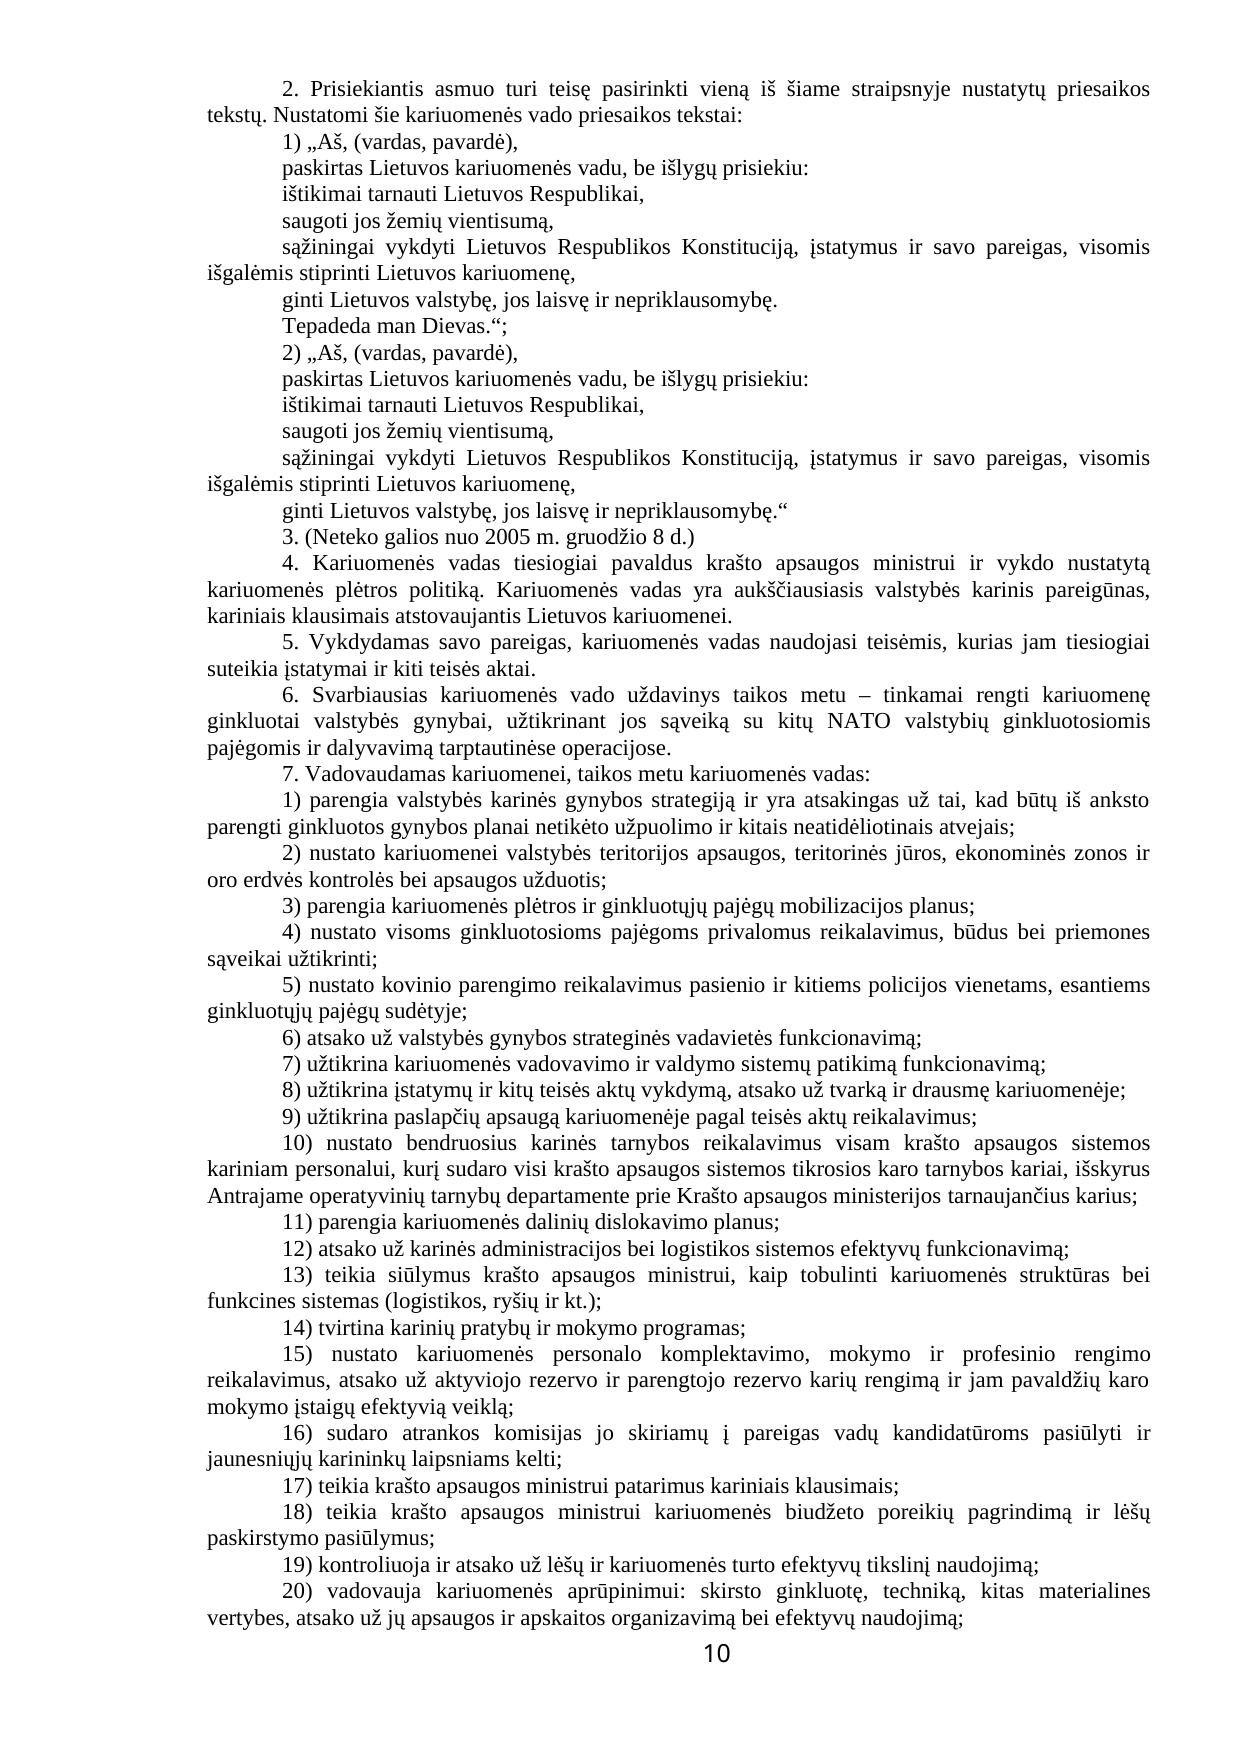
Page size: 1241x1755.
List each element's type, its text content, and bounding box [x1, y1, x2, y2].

text 1) „Aš, (vardas, pavardė), [207, 128, 1152, 154]
text 9) užtikrina paslapčių apsaugą kariuomenėje pagal teisės aktų reikalavimus; [207, 1103, 1152, 1129]
text 7. Vadovaudamas kariuomenei, taikos metu kariuomenės vadas: [207, 760, 1152, 787]
text 1) parengia valstybės karinės gynybos strategiją ir yra atsakingas už tai, kad būtų iš anksto parengti ginkluotos gynybos planai netikėto užpuolimo ir kitais neatidėliotinais atvejais; [207, 787, 1152, 839]
text 10) nustato bendruosius karinės tarnybos reikalavimus visam krašto apsaugos sistemos kariniam personalui, kurį sudaro visi krašto apsaugos sistemos tikrosios karo tarnybos kariai, išskyrus Antrajame operatyvinių tarnybų departamente prie Krašto apsaugos ministerijos tarnaujančius karius; [207, 1129, 1152, 1208]
text 18) teikia krašto apsaugos ministrui kariuomenės biudžeto poreikių pagrindimą ir lėšų paskirstymo pasiūlymus; [207, 1498, 1152, 1551]
text 20) vadovauja kariuomenės aprūpinimui: skirsto ginkluotę, techniką, kitas materialines vertybes, atsako už jų apsaugos ir apskaitos organizavimą bei efektyvų naudojimą; [207, 1577, 1152, 1630]
text ištikimai tarnauti Lietuvos Respublikai, [207, 180, 1152, 207]
text 13) teikia siūlymus krašto apsaugos ministrui, kaip tobulinti kariuomenės struktūras bei funkcines sistemas (logistikos, ryšių ir kt.); [207, 1261, 1152, 1314]
text 8) užtikrina įstatymų ir kitų teisės aktų vykdymą, atsako už tvarką ir drausmę kariuomenėje; [207, 1076, 1152, 1103]
text saugoti jos žemių vientisumą, [207, 418, 1152, 444]
text 2) nustato kariuomenei valstybės teritorijos apsaugos, teritorinės jūros, ekonominės zonos ir oro erdvės kontrolės bei apsaugos užduotis; [207, 839, 1152, 892]
text ginti Lietuvos valstybę, jos laisvę ir nepriklausomybę. [207, 286, 1152, 312]
text Tepadeda man Dievas.“; [207, 312, 1152, 338]
text 16) sudaro atrankos komisijas jo skiriamų į pareigas vadų kandidatūroms pasiūlyti ir jaunesniųjų karininkų laipsniams kelti; [207, 1419, 1152, 1472]
text 19) kontroliuoja ir atsako už lėšų ir kariuomenės turto efektyvų tikslinį naudojimą; [207, 1551, 1152, 1577]
text sąžiningai vykdyti Lietuvos Respublikos Konstituciją, įstatymus ir savo pareigas, visomis išgalėmis stiprinti Lietuvos kariuomenę, [207, 233, 1152, 286]
text 6. Svarbiausias kariuomenės vado uždavinys taikos metu – tinkamai rengti kariuomenę ginkluotai valstybės gynybai, užtikrinant jos sąveiką su kitų NATO valstybių ginkluotosiomis pajėgomis ir dalyvavimą tarptautinėse operacijose. [207, 681, 1152, 760]
text 11) parengia kariuomenės dalinių dislokavimo planus; [207, 1208, 1152, 1234]
text 2) „Aš, (vardas, pavardė), [207, 338, 1152, 365]
text 4) nustato visoms ginkluotosioms pajėgoms privalomus reikalavimus, būdus bei priemones sąveikai užtikrinti; [207, 918, 1152, 971]
text ištikimai tarnauti Lietuvos Respublikai, [207, 391, 1152, 418]
text 12) atsako už karinės administracijos bei logistikos sistemos efektyvų funkcionavimą; [207, 1234, 1152, 1261]
text 17) teikia krašto apsaugos ministrui patarimus kariniais klausimais; [207, 1472, 1152, 1498]
text 6) atsako už valstybės gynybos strateginės vadavietės funkcionavimą; [207, 1024, 1152, 1050]
text paskirtas Lietuvos kariuomenės vadu, be išlygų prisiekiu: [207, 365, 1152, 391]
text saugoti jos žemių vientisumą, [207, 207, 1152, 233]
text 3. (Neteko galios nuo 2005 m. gruodžio 8 d.) [207, 523, 1152, 549]
text 5) nustato kovinio parengimo reikalavimus pasienio ir kitiems policijos vienetams, esantiems ginkluotųjų pajėgų sudėtyje; [207, 971, 1152, 1024]
text 15) nustato kariuomenės personalo komplektavimo, mokymo ir profesinio rengimo reikalavimus, atsako už aktyviojo rezervo ir parengtojo rezervo karių rengimą ir jam pavaldžių karo mokymo įstaigų efektyvią veiklą; [207, 1340, 1152, 1419]
text 2. Prisiekiantis asmuo turi teisę pasirinkti vieną iš šiame straipsnyje nustatytų priesaikos tekstų. Nustatomi šie kariuomenės vado priesaikos tekstai: [207, 75, 1152, 128]
text 5. Vykdydamas savo pareigas, kariuomenės vadas naudojasi teisėmis, kurias jam tiesiogiai suteikia įstatymai ir kiti teisės aktai. [207, 628, 1152, 681]
text 3) parengia kariuomenės plėtros ir ginkluotųjų pajėgų mobilizacijos planus; [207, 892, 1152, 918]
text 7) užtikrina kariuomenės vadovavimo ir valdymo sistemų patikimą funkcionavimą; [207, 1050, 1152, 1076]
text paskirtas Lietuvos kariuomenės vadu, be išlygų prisiekiu: [207, 154, 1152, 180]
text 14) tvirtina karinių pratybų ir mokymo programas; [207, 1314, 1152, 1340]
text ginti Lietuvos valstybę, jos laisvę ir nepriklausomybę.“ [207, 497, 1152, 523]
text sąžiningai vykdyti Lietuvos Respublikos Konstituciją, įstatymus ir savo pareigas, visomis išgalėmis stiprinti Lietuvos kariuomenę, [207, 444, 1152, 497]
text 4. Kariuomenės vadas tiesiogiai pavaldus krašto apsaugos ministrui ir vykdo nustatytą kariuomenės plėtros politiką. Kariuomenės vadas yra aukščiausiasis valstybės karinis pareigūnas, kariniais klausimais atstovaujantis Lietuvos kariuomenei. [207, 549, 1152, 628]
